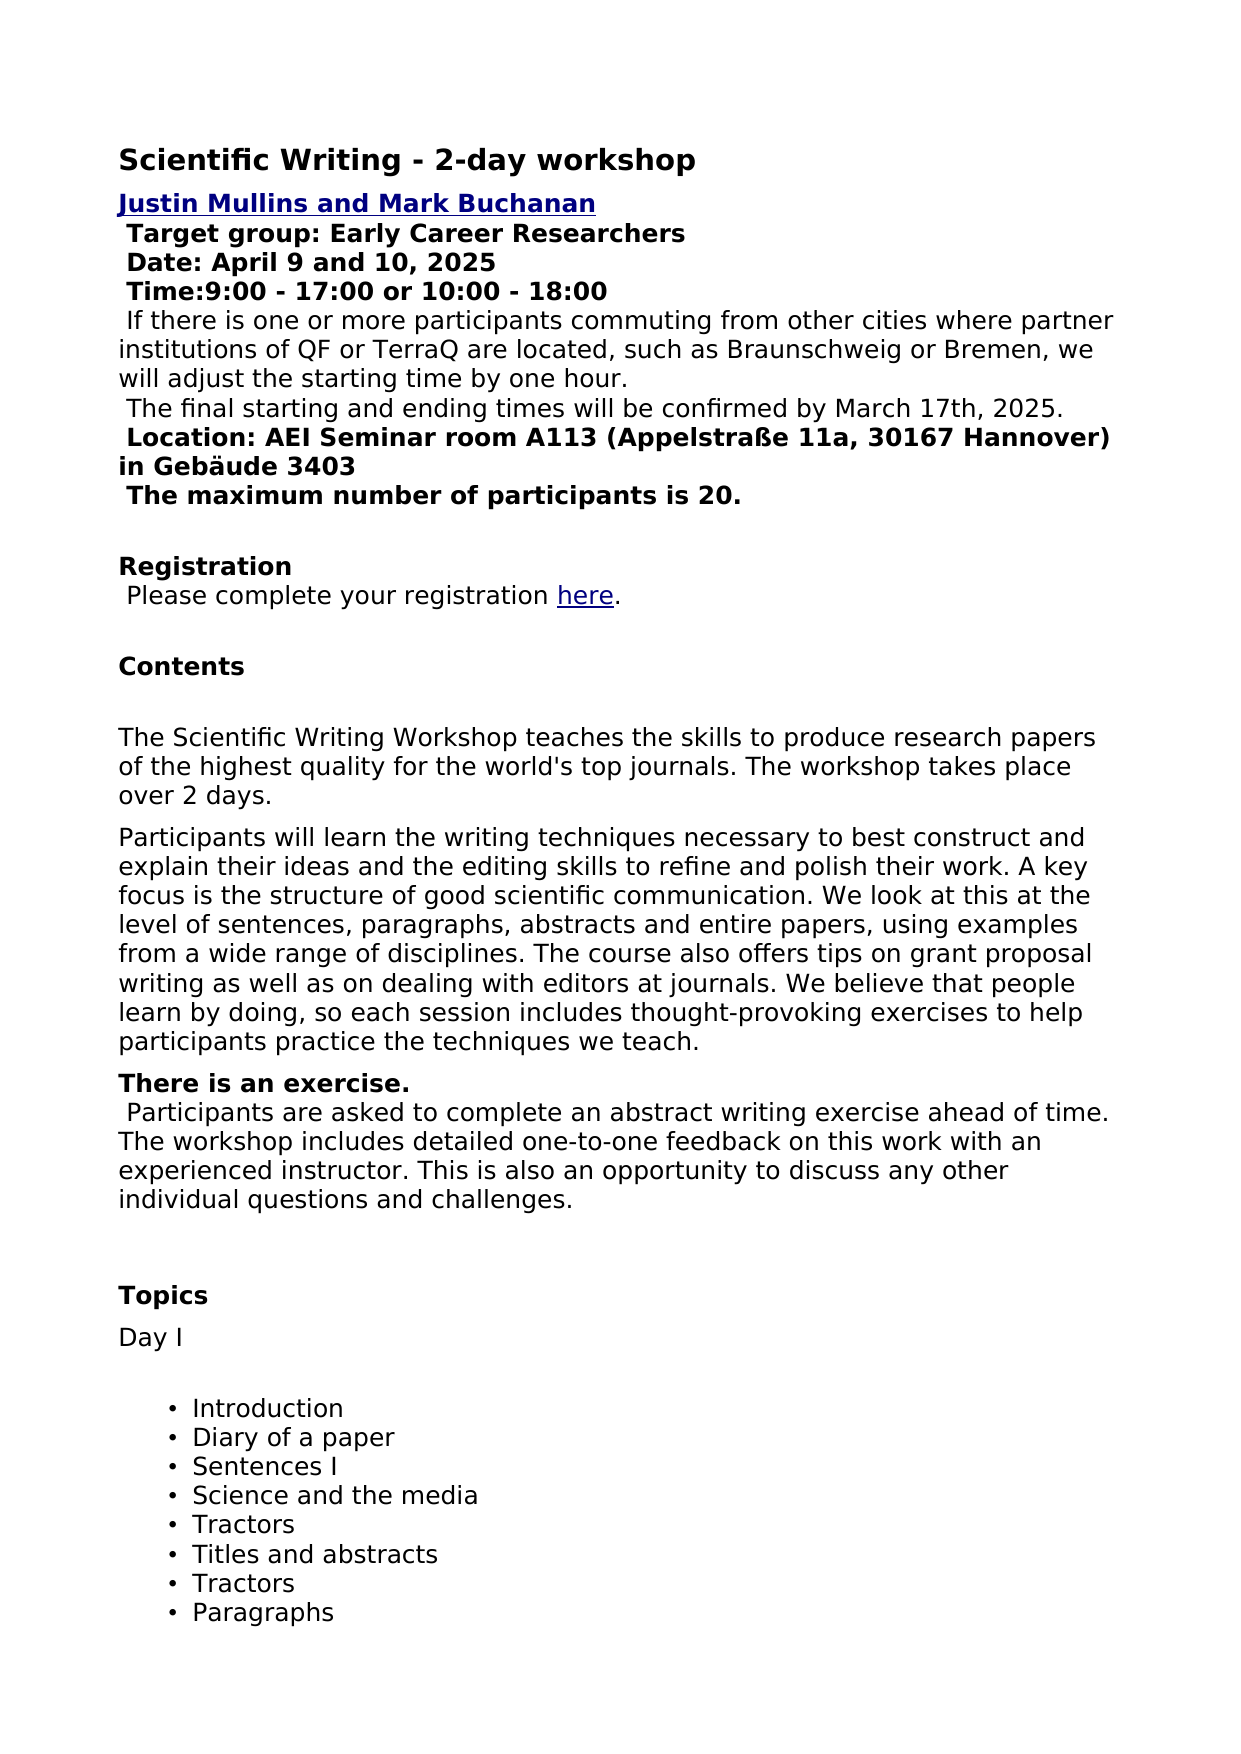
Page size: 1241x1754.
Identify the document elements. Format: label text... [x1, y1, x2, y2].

list Sentences I [177, 1452, 1122, 1482]
list Titles and abstracts [177, 1540, 1122, 1569]
list Science and the media [177, 1482, 1122, 1511]
list Paragraphs [177, 1598, 1122, 1627]
text The Scientific Writing Workshop teaches the skills to produce research papers of the highest quality for the world's top journals. The workshop takes place over 2 days. [118, 723, 1122, 810]
text Contents [118, 652, 1122, 710]
text There is an exercise. Participants are asked to complete an abstract writing exercise ahead of time. The workshop includes detailed one-to-one feedback on this work with an experienced instructor. This is also an opportunity to discuss any other individual questions and challenges. [118, 1069, 1122, 1244]
text Registration Please complete your registration here. [118, 552, 1122, 639]
subtitle Scientific Writing - 2-day workshop [118, 143, 1122, 177]
text Justin Mullins and Mark Buchanan Target group: Early Career Researchers Date: April 9 and 10, 2025 Time:9:00 - 17:00 or 10:00 - 18:00 If there is one or more participants commuting from other cities where partner institutions of QF or TerraQ are located, such as Braunschweig or Bremen, we will adjust the starting time by one hour. The final starting and ending times will be confirmed by March 17th, 2025. Location: AEI Seminar room A113 (Appelstraße 11a, 30167 Hannover) in Gebäude 3403 The maximum number of participants is 20. [118, 189, 1122, 539]
list Tractors [177, 1511, 1122, 1540]
list Introduction [177, 1394, 1122, 1423]
subtitle Topics [118, 1281, 1122, 1310]
list Diary of a paper [177, 1423, 1122, 1452]
text Participants will learn the writing techniques necessary to best construct and explain their ideas and the editing skills to refine and polish their work. A key focus is the structure of good scientific communication. We look at this at the level of sentences, paragraphs, abstracts and entire papers, using examples from a wide range of disciplines. The course also offers tips on grant proposal writing as well as on dealing with editors at journals. We believe that people learn by doing, so each session includes thought-provoking exercises to help participants practice the techniques we teach. [118, 823, 1122, 1056]
list Tractors [177, 1569, 1122, 1598]
text Day I [118, 1323, 1122, 1352]
